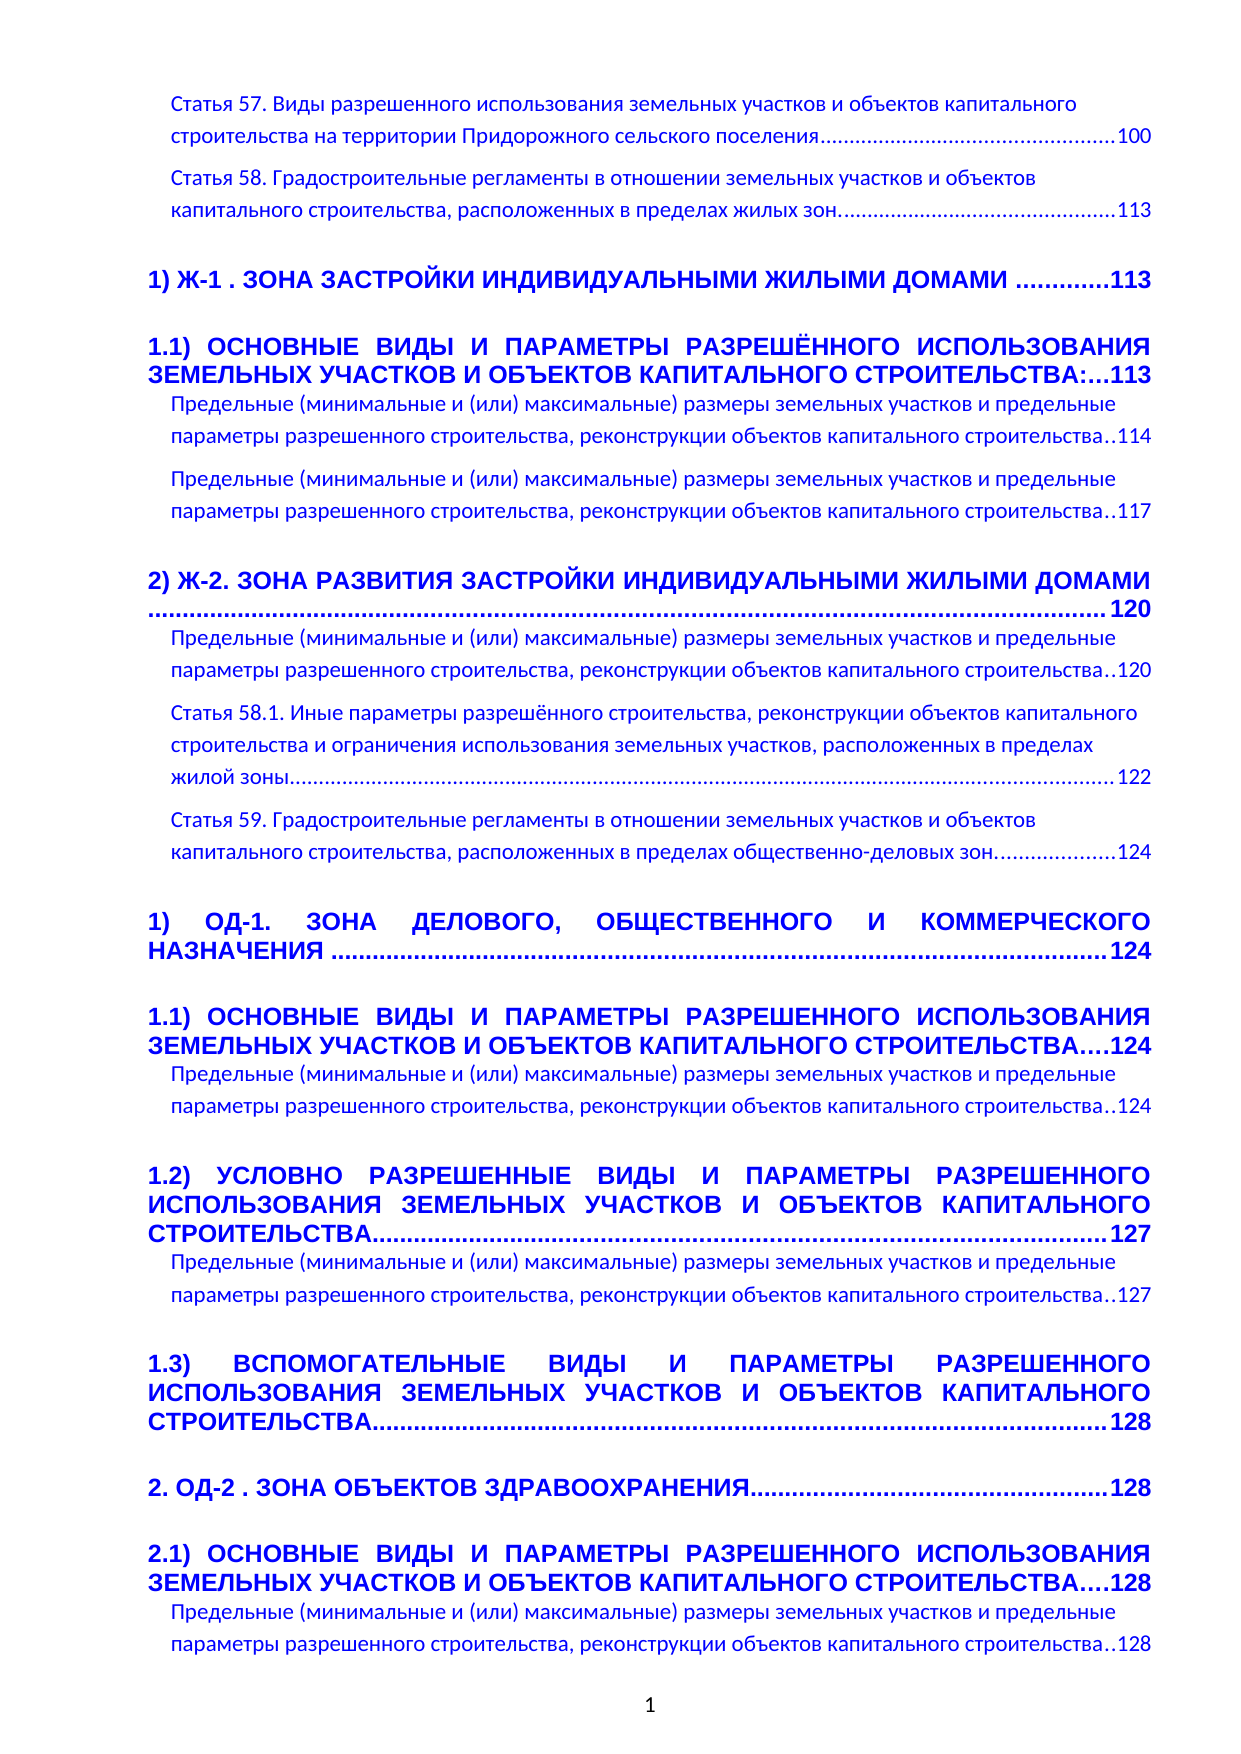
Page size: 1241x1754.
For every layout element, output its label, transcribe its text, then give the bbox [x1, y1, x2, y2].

text Предельные (минимальные и (или) максимальные) размеры земельных участков и предельные параметры разрешенного строительства, реконструкции объектов капитального строительства 117 [171, 464, 1152, 524]
subtitle 1.1) Основные виды и параметры разрешённого использования земельных участков и объектов капитального строительства: 113 [148, 332, 1152, 389]
text Предельные (минимальные и (или) максимальные) размеры земельных участков и предельные параметры разрешенного строительства, реконструкции объектов капитального строительства 128 [171, 1597, 1152, 1657]
subtitle 1.3) Вспомогательные виды и параметры разрешенного использования земельных участков и объектов капитального строительства 128 [148, 1349, 1152, 1436]
text Предельные (минимальные и (или) максимальные) размеры земельных участков и предельные параметры разрешенного строительства, реконструкции объектов капитального строительства 124 [171, 1059, 1152, 1119]
text Статья 58.1. Иные параметры разрешённого строительства, реконструкции объектов капитального строительства и ограничения использования земельных участков, расположенных в пределах жилой зоны. 122 [171, 698, 1152, 790]
text Статья 59. Градостроительные регламенты в отношении земельных участков и объектов капитального строительства, расположенных в пределах общественно-деловых зон. 124 [171, 805, 1152, 865]
subtitle 1) ОД-1. Зона делового, общественного и коммерческого назначения 124 [148, 907, 1152, 964]
subtitle 2.1) Основные виды и параметры разрешенного использования земельных участков и объектов капитального строительства 128 [148, 1539, 1152, 1597]
text Статья 57. Виды разрешенного использования земельных участков и объектов капитального строительства на территории Придорожного сельского поселения 100 [171, 89, 1152, 149]
subtitle 1.2) Условно разрешенные виды и параметры разрешенного использования земельных участков и объектов капитального строительства 127 [148, 1161, 1152, 1247]
subtitle 2. ОД-2 . Зона объектов здравоохранения 128 [148, 1473, 1152, 1502]
subtitle 1.1) Основные виды и параметры разрешенного использования земельных участков и объектов капитального строительства 124 [148, 1002, 1152, 1059]
text Предельные (минимальные и (или) максимальные) размеры земельных участков и предельные параметры разрешенного строительства, реконструкции объектов капитального строительства 127 [171, 1247, 1152, 1308]
subtitle 2) Ж-2. Зона развития застройки индивидуальными жилыми домами 120 [148, 566, 1152, 623]
text Статья 58. Градостроительные регламенты в отношении земельных участков и объектов капитального строительства, расположенных в пределах жилых зон. 113 [171, 163, 1152, 224]
subtitle 1) Ж-1 . Зона застройки индивидуальными жилыми домами 113 [148, 265, 1152, 294]
text Предельные (минимальные и (или) максимальные) размеры земельных участков и предельные параметры разрешенного строительства, реконструкции объектов капитального строительства 120 [171, 623, 1152, 683]
text Предельные (минимальные и (или) максимальные) размеры земельных участков и предельные параметры разрешенного строительства, реконструкции объектов капитального строительства 114 [171, 389, 1152, 449]
